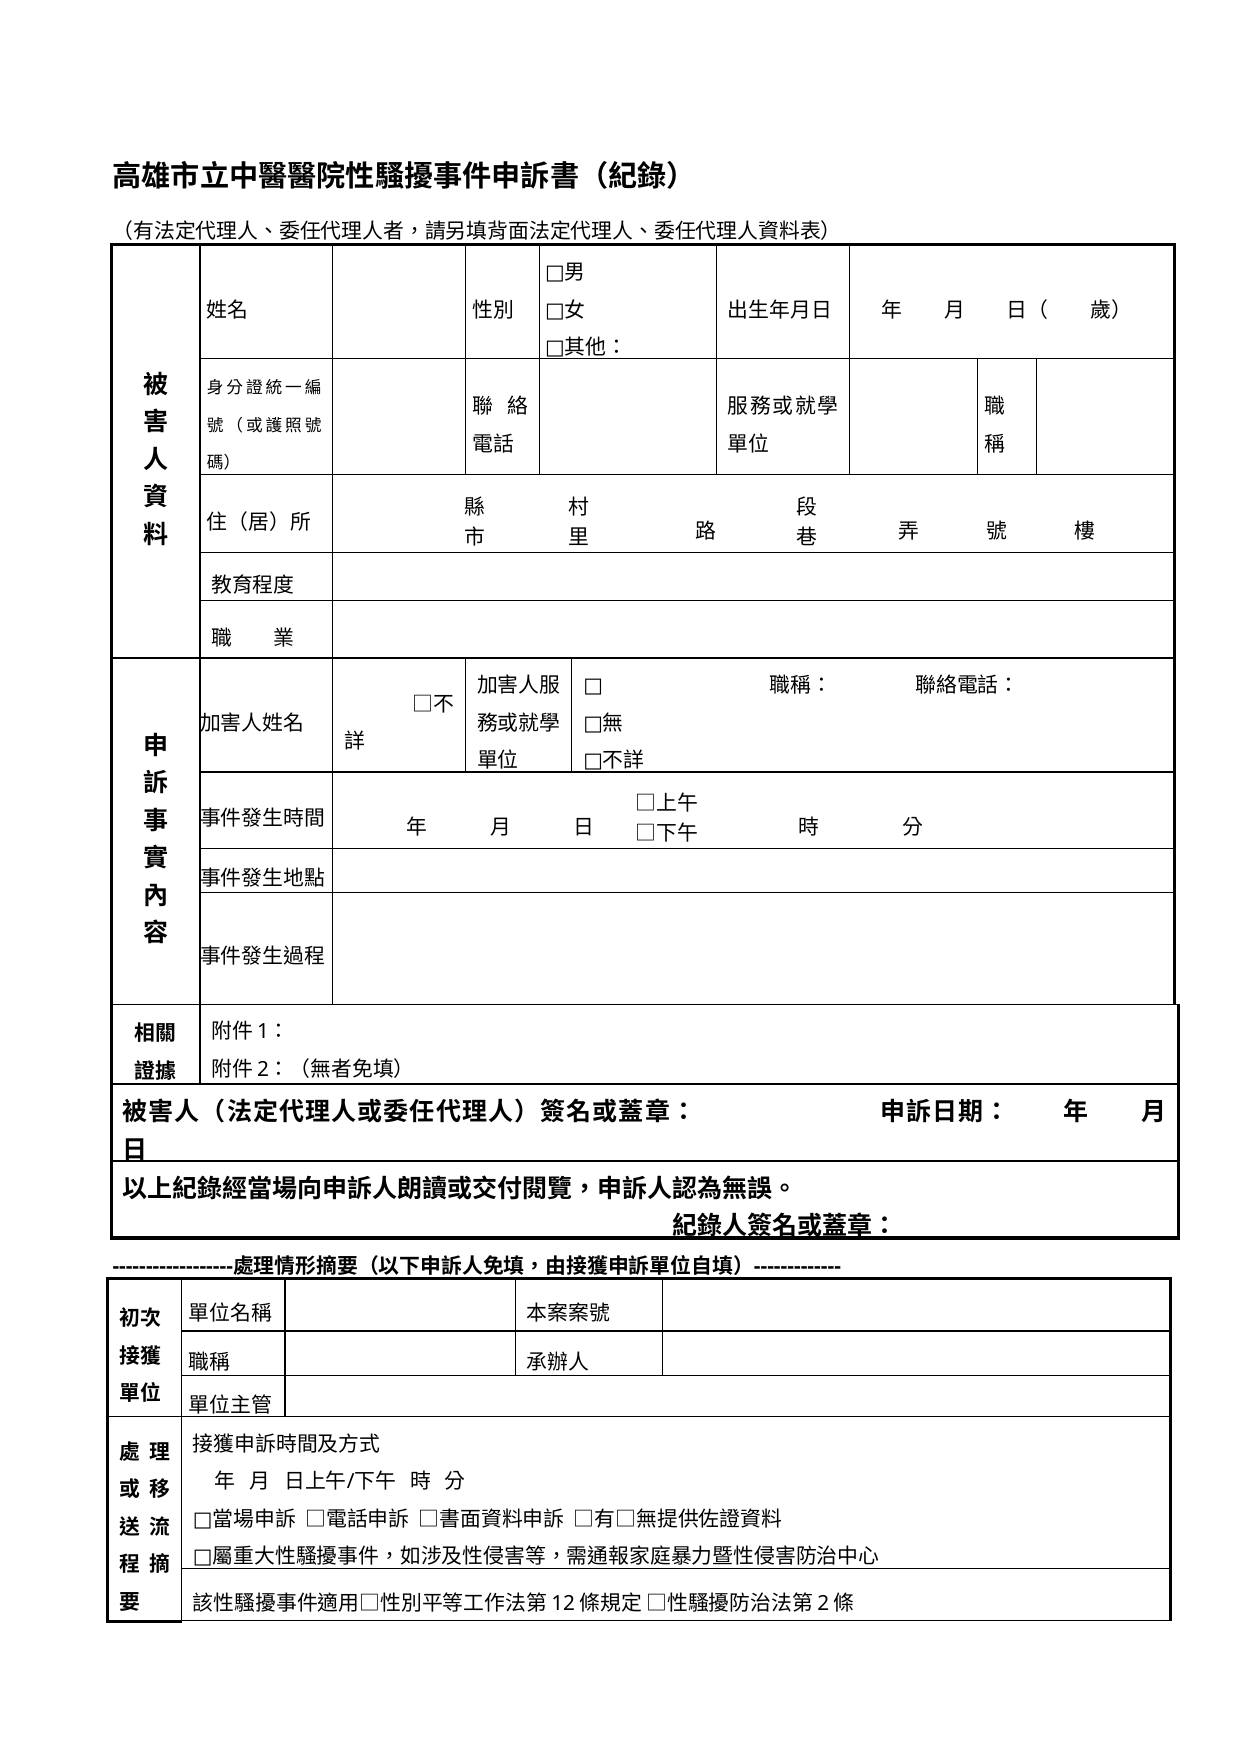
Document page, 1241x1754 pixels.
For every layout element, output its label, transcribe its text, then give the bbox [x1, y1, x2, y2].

table_cell 事件發生過程 [201, 893, 332, 1003]
table_cell 相關 證據 [113, 1005, 199, 1083]
table_header 姓名 [201, 246, 332, 358]
table_cell 加害人服務或就學單位 [466, 659, 571, 771]
table_cell [333, 893, 1173, 1003]
table_cell [286, 1332, 515, 1375]
table_header [663, 1280, 1169, 1330]
table_cell 職稱 [182, 1332, 284, 1375]
table_cell [540, 359, 716, 474]
table_cell 教育程度 [201, 553, 332, 600]
table_header [333, 246, 465, 358]
table_cell [333, 849, 1173, 892]
table_header 本案案號 [516, 1280, 662, 1330]
table_cell □不詳 [333, 659, 465, 771]
table_cell [333, 601, 1173, 657]
table_cell 職 業 [201, 601, 332, 657]
table_cell 申訴事實內容 [113, 659, 199, 1003]
table_header 被害人資料 [113, 246, 199, 657]
table_cell 住（居）所 [201, 475, 332, 552]
table_cell 單位主管 [182, 1376, 284, 1416]
table_cell 聯絡電話 [466, 359, 539, 474]
table_cell 處理或移送流程摘要 [109, 1417, 181, 1620]
table_cell 事件發生地點 [201, 849, 332, 892]
table_cell 加害人姓名 [201, 659, 332, 771]
table_cell 以上紀錄經當場向申訴人朗讀或交付閱覽，申訴人認為無誤。 紀錄人簽名或蓋章： [113, 1162, 1177, 1236]
table_cell 該性騷擾事件適用□性別平等工作法第12條規定 □性騷擾防治法第2條 [182, 1569, 1169, 1620]
table_cell [286, 1376, 1169, 1416]
table_cell [850, 359, 977, 474]
table_cell 服務或就學單位 [717, 359, 849, 474]
table_cell 身分證統一編號（或護照號碼） [201, 359, 332, 474]
text 高雄市立中醫醫院性騷擾事件申訴書（紀錄） [112, 130, 1122, 205]
table_cell □ 職稱： 聯絡電話： □無 □不詳 [572, 659, 1173, 771]
table_header 初次接獲單位 [109, 1280, 181, 1416]
table_header 年 月 日（ 歲） [850, 246, 1173, 358]
table_cell 縣市 村里 路 段巷 弄 號 樓 [333, 475, 1173, 552]
table_cell [1037, 359, 1173, 474]
table_cell [333, 553, 1173, 600]
table_header 單位名稱 [182, 1280, 284, 1330]
table_cell 被害人（法定代理人或委任代理人）簽名或蓋章： 申訴日期： 年 月 日 [113, 1085, 1177, 1160]
table_header [286, 1280, 515, 1330]
table_header □男 □女 □其他： [540, 246, 716, 358]
text （有法定代理人、委任代理人者，請另填背面法定代理人、委任代理人資料表） [112, 205, 1122, 242]
table_cell [333, 359, 465, 474]
table_cell 承辦人 [516, 1332, 662, 1375]
table_cell 附件1： 附件2：（無者免填） [201, 1005, 1177, 1083]
table_cell 事件發生時間 [201, 773, 332, 848]
table_cell 接獲申訴時間及方式 年 月 日上午/下午 時 分 □當場申訴 □電話申訴 □書面資料申訴 □有□無提供佐證資料 □屬重大性騷擾事件，如涉及性侵害等，需通報家庭暴力暨性侵害防治中心 [182, 1417, 1169, 1567]
text ------------------處理情形摘要（以下申訴人免填，由接獲申訴單位自填）------------- [112, 1240, 1122, 1277]
table_header 性別 [466, 246, 539, 358]
table_header 出生年月日 [717, 246, 849, 358]
table_cell [663, 1332, 1169, 1375]
table_cell 職稱 [978, 359, 1036, 474]
table_cell 年 月 日 □上午□下午 時 分 [333, 773, 1173, 848]
